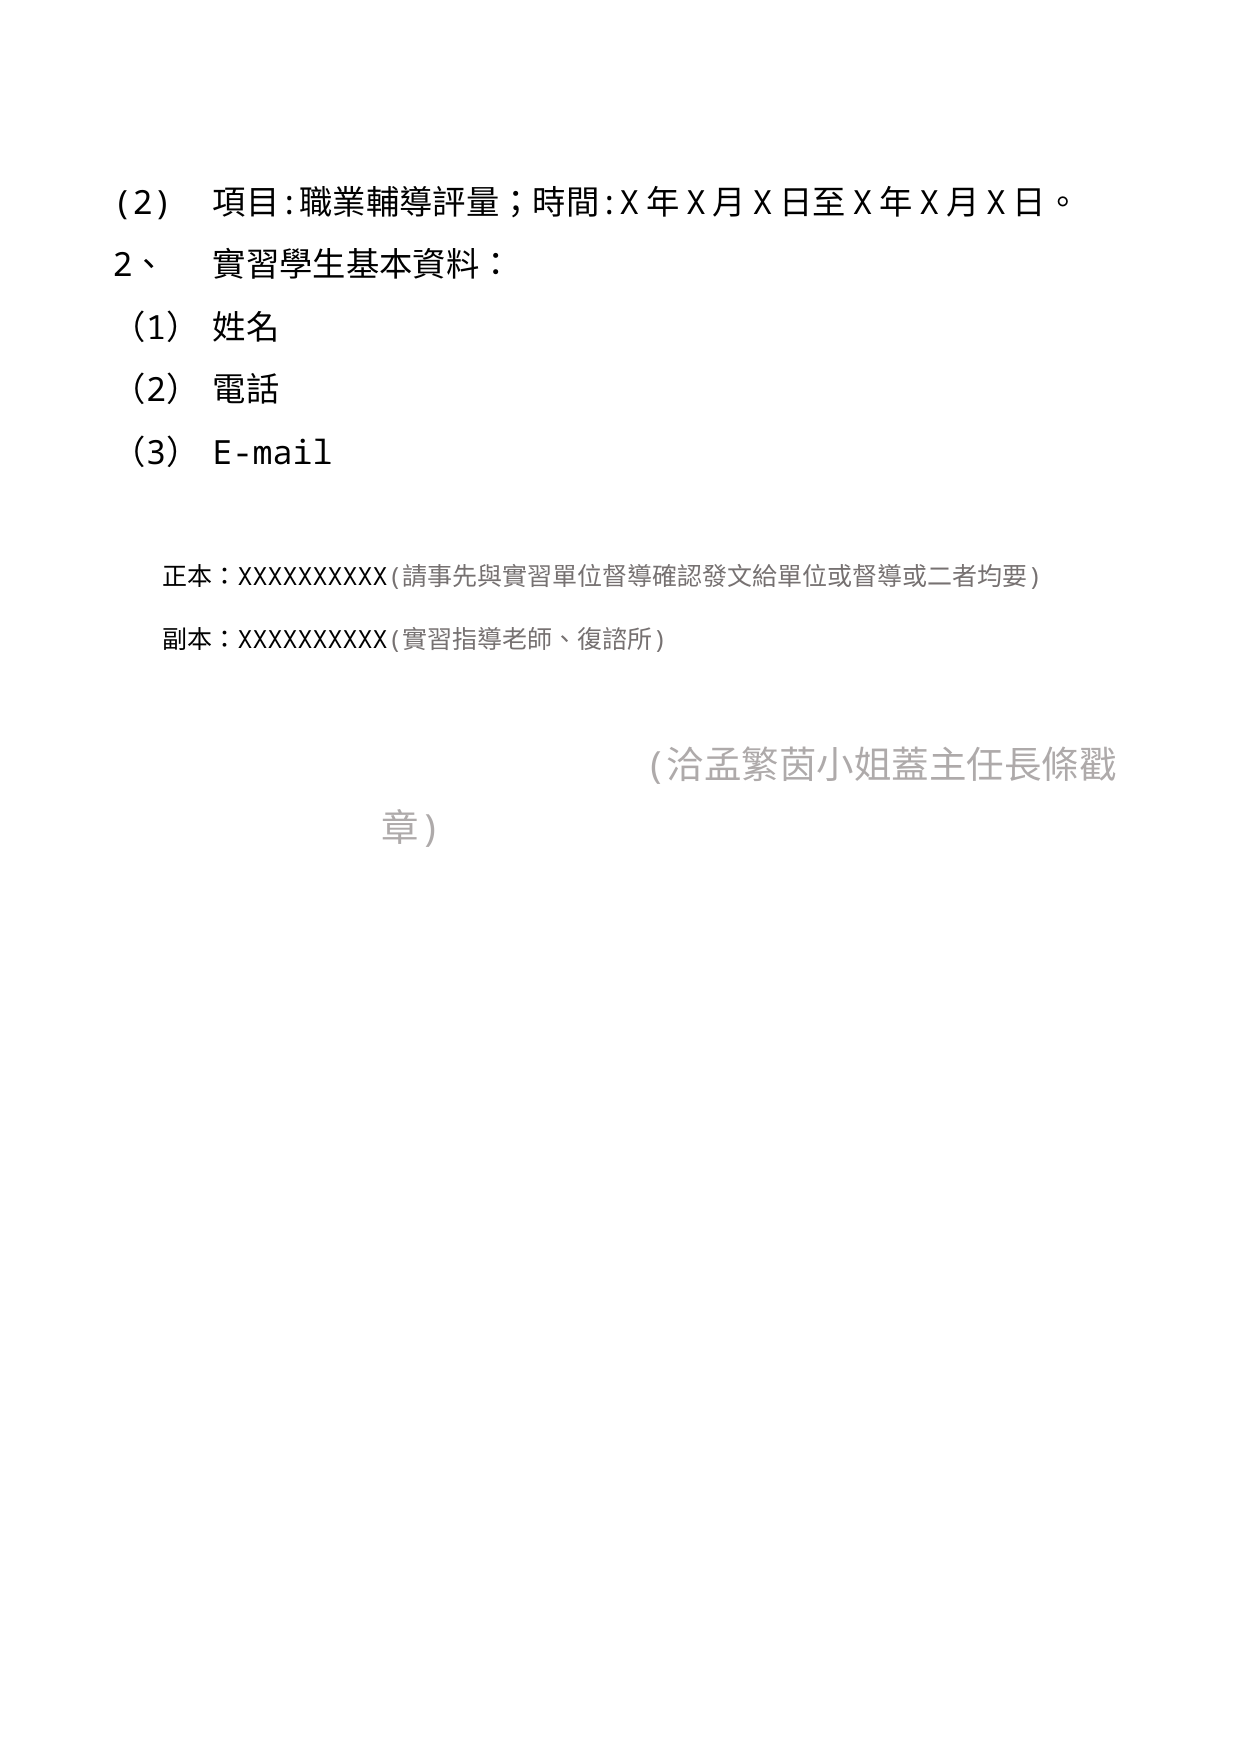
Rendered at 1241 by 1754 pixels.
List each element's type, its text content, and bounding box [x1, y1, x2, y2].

text 正本：XXXXXXXXXX(請事先與實習單位督導確認發文給單位或督導或二者均要) [162, 533, 1116, 596]
text 副本：XXXXXXXXXX(實習指導老師、復諮所) [162, 596, 1116, 658]
list 姓名 [112, 283, 1116, 346]
text (洽孟繁茵小姐蓋主任長條戳章) [112, 721, 1117, 846]
list 實習學生基本資料： [112, 221, 1116, 283]
list 項目:職業輔導評量；時間:X年X月X日至X年X月X日。 [112, 158, 1116, 221]
list 電話 [112, 346, 1116, 408]
list E-mail [112, 408, 1116, 471]
